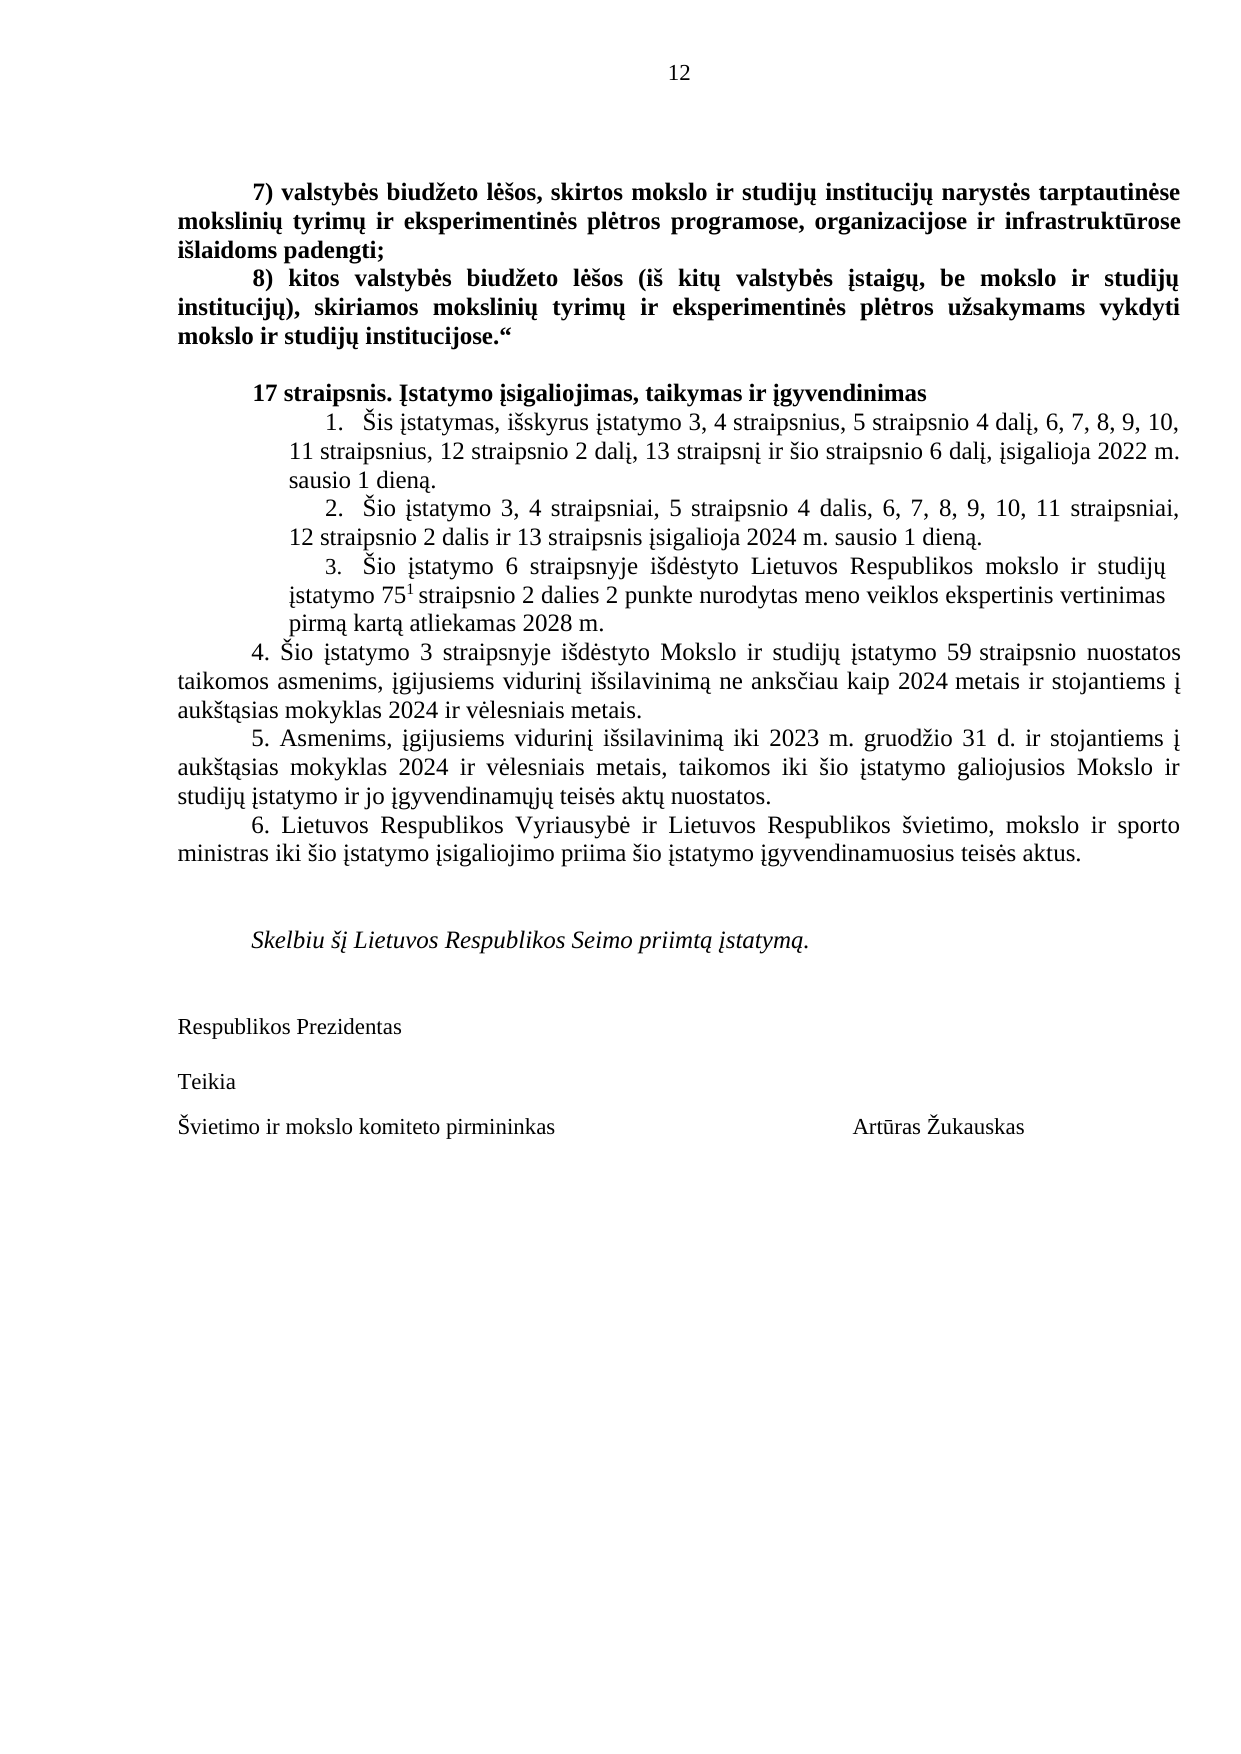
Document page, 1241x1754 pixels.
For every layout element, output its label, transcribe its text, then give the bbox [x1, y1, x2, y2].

text 7) valstybės biudžeto lėšos, skirtos mokslo ir studijų institucijų narystės tarptautinėse mokslinių tyrimų ir eksperimentinės plėtros programose, organizacijose ir infrastruktūrose išlaidoms padengti; [177, 177, 1181, 263]
text 6. Lietuvos Respublikos Vyriausybė ir Lietuvos Respublikos švietimo, mokslo ir sporto ministras iki šio įstatymo įsigaliojimo priima šio įstatymo įgyvendinamuosius teisės aktus. [177, 810, 1181, 867]
list Šio įstatymo 3, 4 straipsniai, 5 straipsnio 4 dalis, 6, 7, 8, 9, 10, 11 straipsniai, 12 straipsnio 2 dalis ir 13 straipsnis įsigalioja 2024 m. sausio 1 dieną. [251, 493, 1181, 551]
text Švietimo ir mokslo komiteto pirmininkas Artūras Žukauskas [177, 1113, 1181, 1139]
text Respublikos Prezidentas [177, 1011, 1181, 1040]
text Skelbiu šį Lietuvos Respublikos Seimo priimtą įstatymą. [177, 925, 1181, 953]
text 17 straipsnis. Įstatymo įsigaliojimas, taikymas ir įgyvendinimas [177, 378, 1181, 407]
text 4. Šio įstatymo 3 straipsnyje išdėstyto Mokslo ir studijų įstatymo 59 straipsnio nuostatos taikomos asmenims, įgijusiems vidurinį išsilavinimą ne anksčiau kaip 2024 metais ir stojantiems į aukštąsias mokyklas 2024 ir vėlesniais metais. [177, 637, 1181, 723]
list Šio įstatymo 6 straipsnyje išdėstyto Lietuvos Respublikos mokslo ir studijų įstatymo 751 straipsnio 2 dalies 2 punkte nurodytas meno veiklos ekspertinis vertinimas pirmą kartą atliekamas 2028 m. [251, 551, 1167, 637]
text Teikia [177, 1068, 1181, 1095]
list Šis įstatymas, išskyrus įstatymo 3, 4 straipsnius, 5 straipsnio 4 dalį, 6, 7, 8, 9, 10, 11 straipsnius, 12 straipsnio 2 dalį, 13 straipsnį ir šio straipsnio 6 dalį, įsigalioja 2022 m. sausio 1 dieną. [251, 407, 1181, 493]
text 5. Asmenims, įgijusiems vidurinį išsilavinimą iki 2023 m. gruodžio 31 d. ir stojantiems į aukštąsias mokyklas 2024 ir vėlesniais metais, taikomos iki šio įstatymo galiojusios Mokslo ir studijų įstatymo ir jo įgyvendinamųjų teisės aktų nuostatos. [177, 723, 1181, 810]
text 8) kitos valstybės biudžeto lėšos (iš kitų valstybės įstaigų, be mokslo ir studijų institucijų), skiriamos mokslinių tyrimų ir eksperimentinės plėtros užsakymams vykdyti mokslo ir studijų institucijose.“ [177, 263, 1181, 350]
